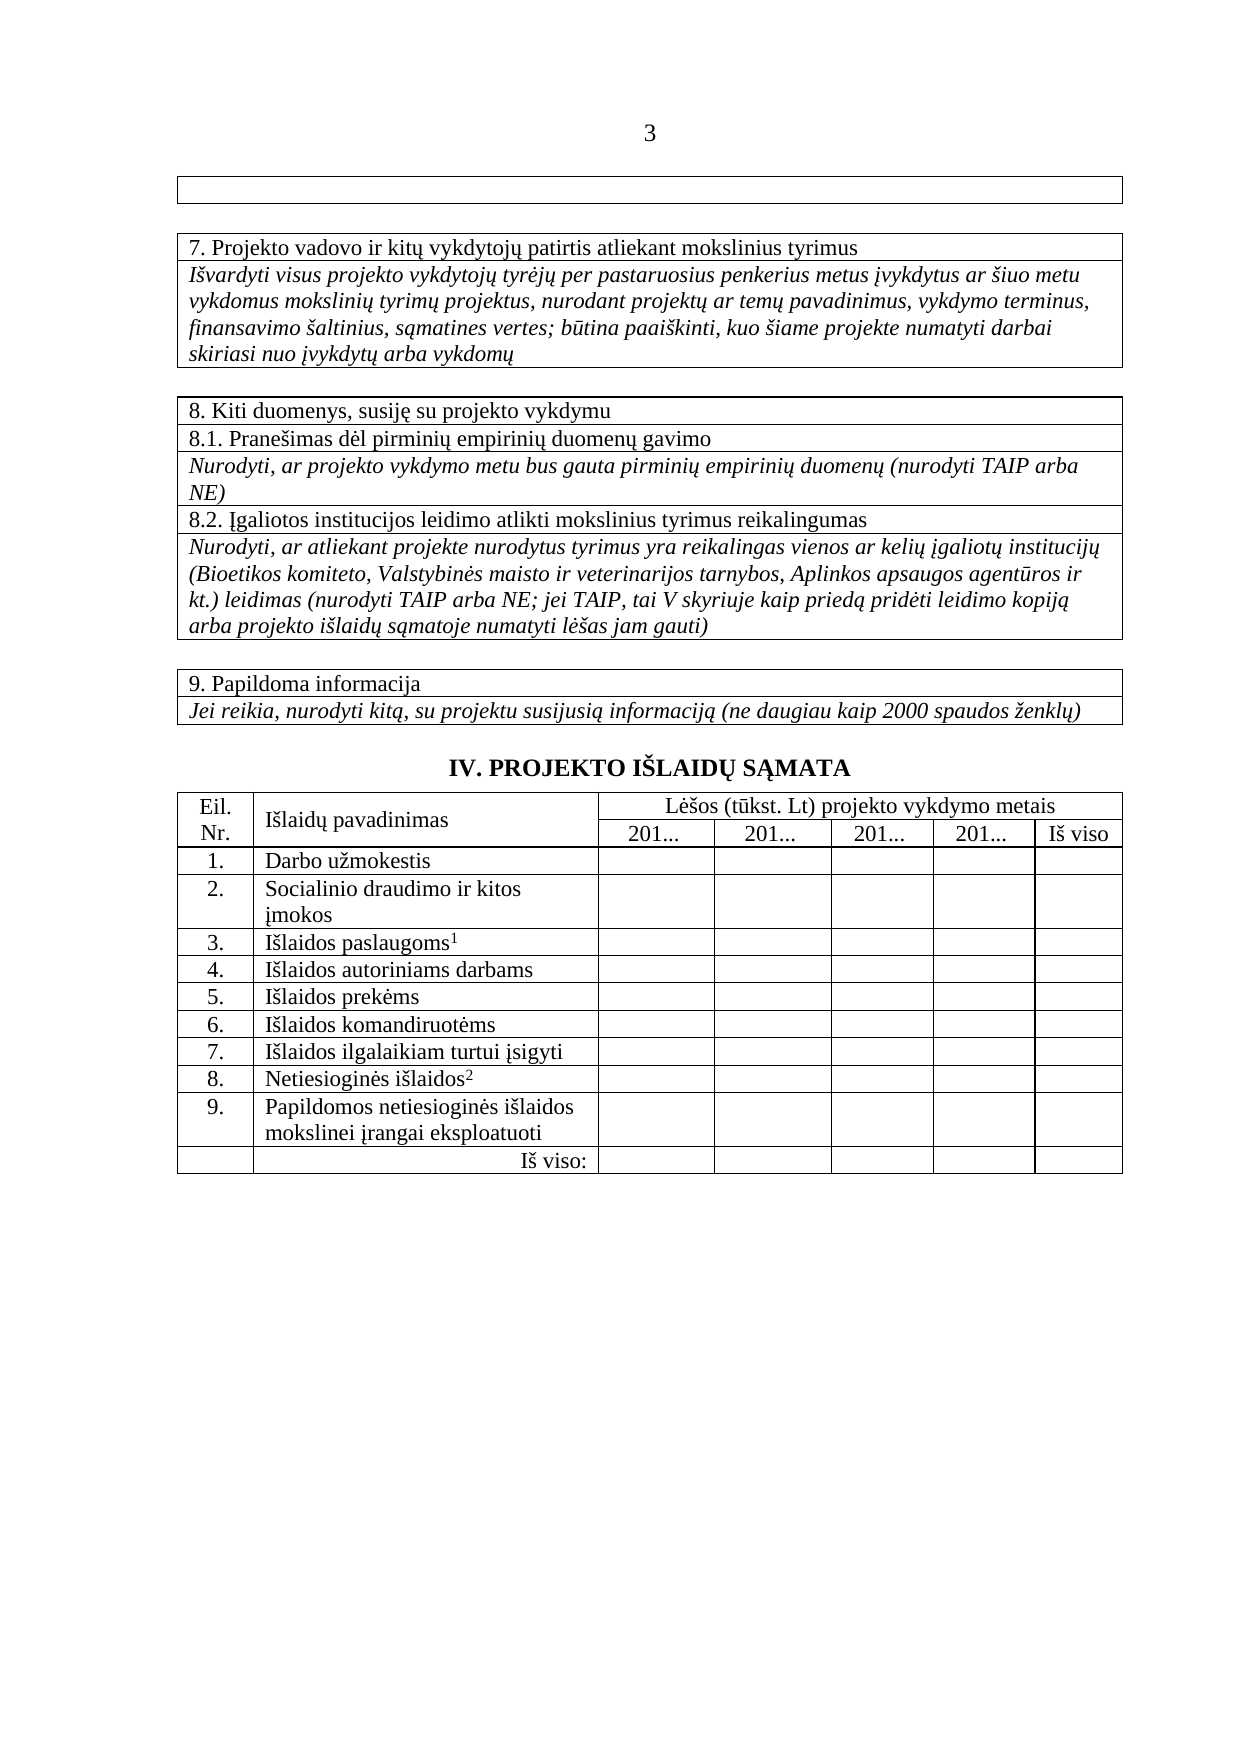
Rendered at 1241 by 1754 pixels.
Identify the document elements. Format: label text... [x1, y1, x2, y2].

table_cell [715, 848, 831, 874]
table_cell 201... [715, 820, 831, 846]
table_cell Iš viso: [254, 1147, 598, 1173]
table_cell [599, 983, 714, 1010]
table_cell 201... [934, 820, 1034, 846]
table_header Išlaidų pavadinimas [254, 793, 598, 846]
table_cell [1036, 875, 1122, 927]
table_cell Išlaidos komandiruotėms [254, 1011, 598, 1037]
table_cell [832, 848, 933, 874]
table_cell [1036, 848, 1122, 874]
table_cell Išlaidos ilgalaikiam turtui įsigyti [254, 1038, 598, 1064]
table_cell [832, 1093, 933, 1146]
table_cell [715, 1147, 831, 1173]
table_cell [832, 875, 933, 927]
table_cell [599, 1093, 714, 1146]
table_cell [934, 1093, 1034, 1146]
table_cell [1036, 1011, 1122, 1037]
table_cell [934, 848, 1034, 874]
table_cell [1036, 983, 1122, 1010]
table_cell Socialinio draudimo ir kitos įmokos [254, 875, 598, 927]
table_cell [715, 956, 831, 982]
table_cell 2. [178, 875, 253, 927]
table_cell [178, 1147, 253, 1173]
table_cell [599, 1038, 714, 1064]
table_cell [1036, 929, 1122, 955]
table_cell [599, 875, 714, 927]
table_cell [934, 929, 1034, 955]
table_cell [1036, 1066, 1122, 1092]
table_cell [599, 848, 714, 874]
table_cell [934, 875, 1034, 927]
table_cell 201... [599, 820, 714, 846]
table_cell [599, 1011, 714, 1037]
table_cell 5. [178, 983, 253, 1010]
table_cell [832, 1038, 933, 1064]
table_cell [599, 929, 714, 955]
table_cell Išlaidos prekėms [254, 983, 598, 1010]
table_cell [715, 875, 831, 927]
table_cell [934, 983, 1034, 1010]
table_cell [1036, 1147, 1122, 1173]
table_cell 9. [178, 1093, 253, 1146]
table_cell [715, 983, 831, 1010]
table_cell Išlaidos paslaugoms1 [254, 929, 598, 955]
table_cell [832, 1147, 933, 1173]
table_cell [934, 1147, 1034, 1173]
table_header Lėšos (tūkst. Lt) projekto vykdymo metais [599, 793, 1122, 819]
table_cell [178, 177, 1122, 203]
table_cell [934, 1011, 1034, 1037]
text IV. PROJEKTO IŠLAIDŲ SĄMATA [177, 753, 1122, 782]
table_cell [1036, 956, 1122, 982]
table_cell 4. [178, 956, 253, 982]
table_header 8. Kiti duomenys, susiję su projekto vykdymu [178, 398, 1122, 424]
table_cell Išlaidos autoriniams darbams [254, 956, 598, 982]
table_cell [832, 956, 933, 982]
table_cell Išvardyti visus projekto vykdytojų tyrėjų per pastaruosius penkerius metus įvykdytus ar šiuo metu vykdomus mokslinių tyrimų projektus, nurodant projektų ar temų pavadinimus, vykdymo terminus, finansavimo šaltinius, sąmatines vertes; būtina paaiškinti, kuo šiame projekte numatyti darbai skiriasi nuo įvykdytų arba vykdomų [178, 261, 1122, 367]
table_cell Nurodyti, ar atliekant projekte nurodytus tyrimus yra reikalingas vienos ar kelių įgaliotų institucijų (Bioetikos komiteto, Valstybinės maisto ir veterinarijos tarnybos, Aplinkos apsaugos agentūros ir kt.) leidimas (nurodyti TAIP arba NE; jei TAIP, tai V skyriuje kaip priedą pridėti leidimo kopiją arba projekto išlaidų sąmatoje numatyti lėšas jam gauti) [178, 534, 1122, 639]
table_cell 6. [178, 1011, 253, 1037]
table_cell [1036, 1093, 1122, 1146]
table_header 9. Papildoma informacija [178, 670, 1122, 696]
table_cell [599, 1147, 714, 1173]
table_cell [832, 1011, 933, 1037]
table_cell [934, 956, 1034, 982]
table_cell 8. [178, 1066, 253, 1092]
table_cell Jei reikia, nurodyti kitą, su projektu susijusią informaciją (ne daugiau kaip 2000 spaudos ženklų) [178, 697, 1122, 723]
table_cell [599, 1066, 714, 1092]
table_cell [832, 929, 933, 955]
table_header Eil. Nr. [178, 793, 253, 846]
table_cell [934, 1066, 1034, 1092]
table_cell Nurodyti, ar projekto vykdymo metu bus gauta pirminių empirinių duomenų (nurodyti TAIP arba NE) [178, 452, 1122, 505]
table_cell Iš viso [1036, 820, 1122, 846]
table_cell [715, 929, 831, 955]
table_cell 201... [832, 820, 933, 846]
table_cell [715, 1093, 831, 1146]
table_cell [715, 1038, 831, 1064]
table_cell 8.2. Įgaliotos institucijos leidimo atlikti mokslinius tyrimus reikalingumas [178, 506, 1122, 532]
table_cell Netiesioginės išlaidos2 [254, 1066, 598, 1092]
table_cell [715, 1066, 831, 1092]
table_cell [832, 1066, 933, 1092]
table_cell 8.1. Pranešimas dėl pirminių empirinių duomenų gavimo [178, 425, 1122, 451]
table_cell [715, 1011, 831, 1037]
table_header 7. Projekto vadovo ir kitų vykdytojų patirtis atliekant mokslinius tyrimus [178, 234, 1122, 260]
table_cell Darbo užmokestis [254, 848, 598, 874]
table_cell 3. [178, 929, 253, 955]
table_cell [934, 1038, 1034, 1064]
table_cell [599, 956, 714, 982]
table_cell 1. [178, 848, 253, 874]
table_cell 7. [178, 1038, 253, 1064]
table_cell [832, 983, 933, 1010]
table_cell Papildomos netiesioginės išlaidos mokslinei įrangai eksploatuoti [254, 1093, 598, 1146]
table_cell [1036, 1038, 1122, 1064]
